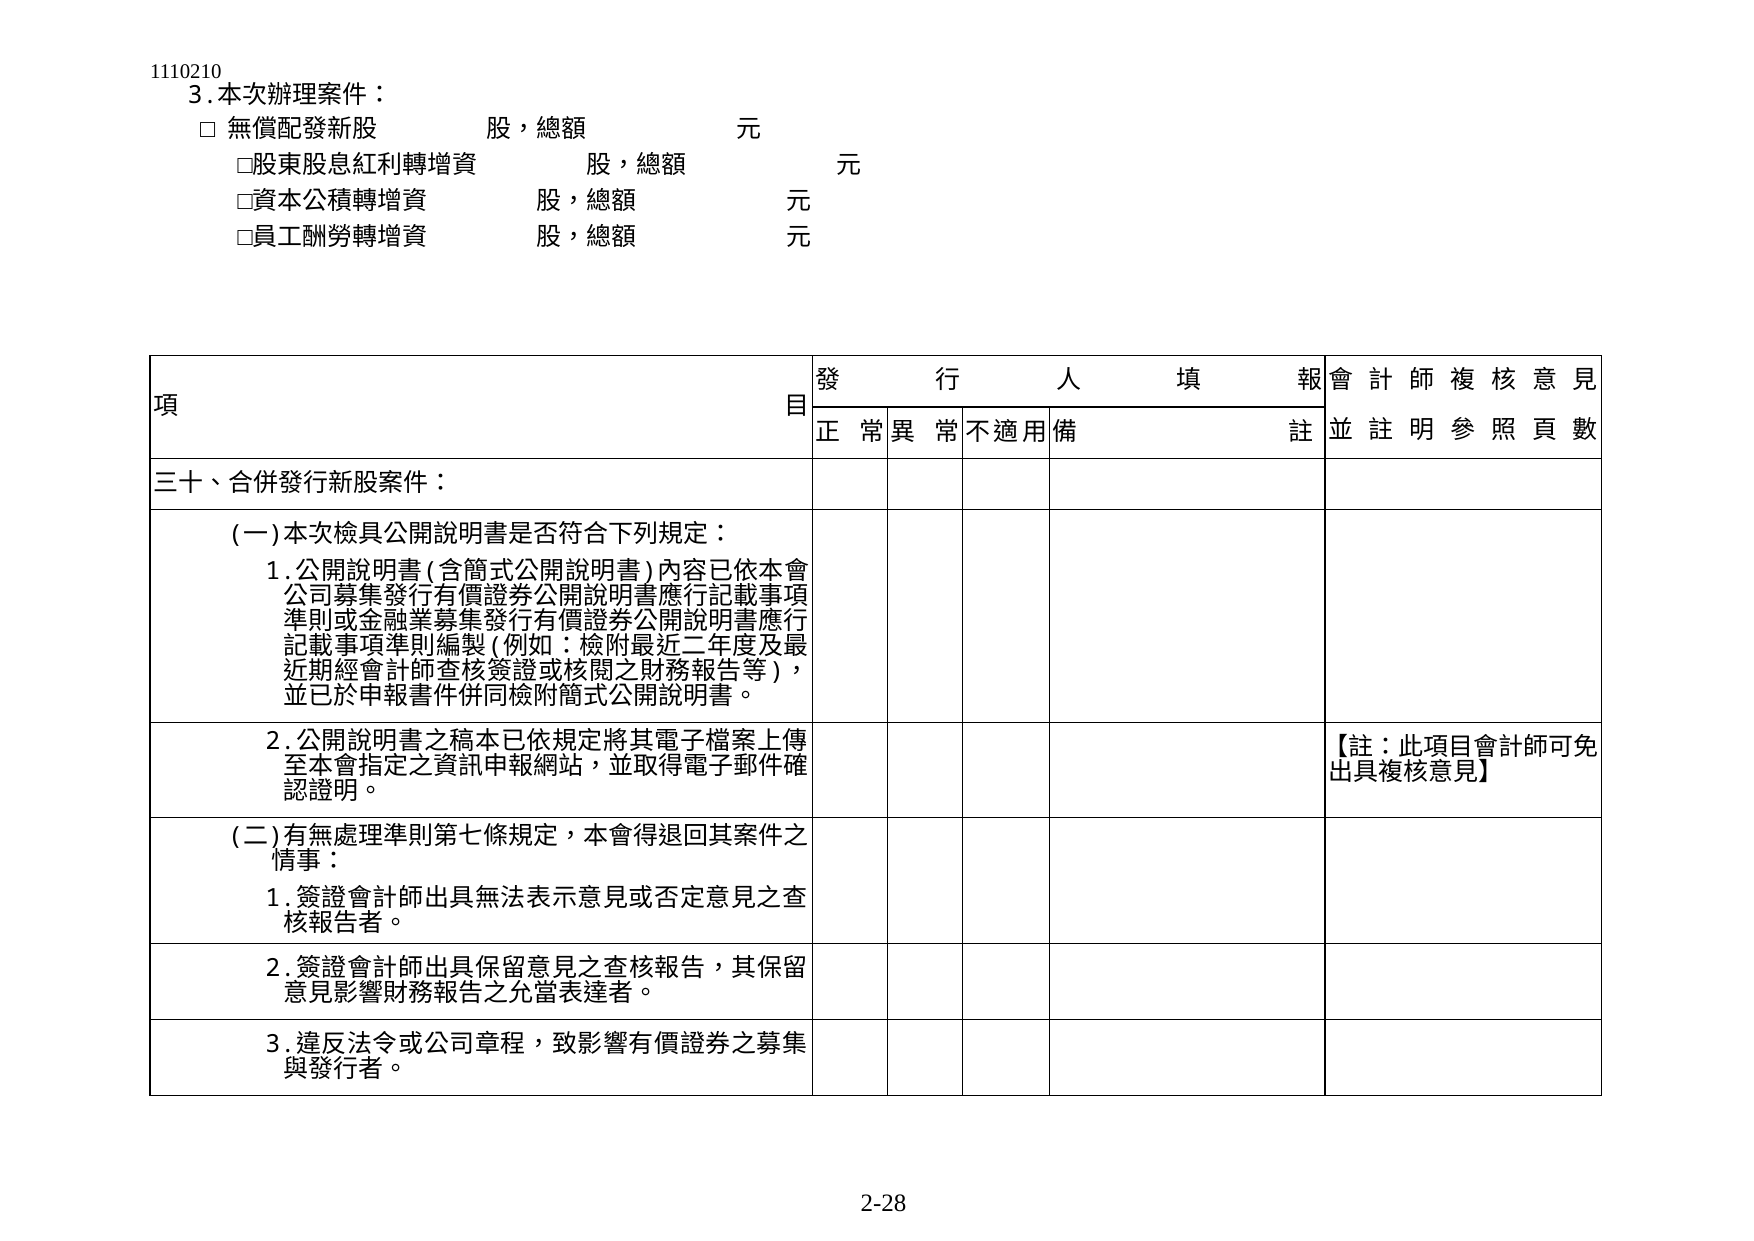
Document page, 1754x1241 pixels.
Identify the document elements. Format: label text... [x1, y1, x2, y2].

list 無償配發新股 股，總額 元 [200, 108, 1604, 144]
table_header 發行人填報 [813, 356, 1324, 406]
table_cell 三十、合併發行新股案件： [151, 459, 812, 508]
table_cell [888, 723, 962, 817]
table_cell [963, 818, 1049, 943]
table_cell [1326, 510, 1601, 722]
table_cell [963, 1020, 1049, 1095]
table_cell 不適用 [963, 408, 1049, 457]
table_cell [888, 1020, 962, 1095]
table_cell [1050, 944, 1324, 1019]
table_cell [1050, 459, 1324, 508]
table_cell [1326, 1020, 1601, 1095]
text 3.本次辦理案件： [150, 83, 1604, 108]
table_cell 2.簽證會計師出具保留意見之查核報告，其保留意見影響財務報告之允當表達者。 [151, 944, 812, 1019]
table_cell 2.公開說明書之稿本已依規定將其電子檔案上傳至本會指定之資訊申報網站，並取得電子郵件確認證明。 [151, 723, 812, 817]
table_cell [888, 944, 962, 1019]
table_cell [813, 510, 887, 722]
table_header 項目 [151, 356, 812, 457]
table_cell [813, 818, 887, 943]
table_cell 正常 [813, 408, 887, 457]
table_cell [1050, 723, 1324, 817]
table_cell [888, 818, 962, 943]
table_cell 【註：此項目會計師可免出具複核意見】 [1326, 723, 1601, 817]
table_cell [813, 1020, 887, 1095]
table_cell [888, 510, 962, 722]
text □資本公積轉增資 股，總額 元 [237, 181, 1604, 217]
table_cell [813, 944, 887, 1019]
table_cell [1326, 944, 1601, 1019]
table_cell (二)有無處理準則第七條規定，本會得退回其案件之情事： 1.簽證會計師出具無法表示意見或否定意見之查核報告者。 [151, 818, 812, 943]
table_cell [963, 944, 1049, 1019]
table_cell [1050, 818, 1324, 943]
table_cell [888, 459, 962, 508]
text □股東股息紅利轉增資 股，總額 元 [237, 144, 1604, 181]
table_cell [1326, 818, 1601, 943]
table_cell [813, 459, 887, 508]
table_cell (一)本次檢具公開說明書是否符合下列規定： 1.公開說明書(含簡式公開說明書)內容已依本會公司募集發行有價證券公開說明書應行記載事項準則或金融業募集發行有價證券公開說明書應行記載事項準則編製(例如：檢附最近二年度及最近期經會計師查核簽證或核閱之財務報告等)，並已於申報書件併同檢附簡式公開說明書。 [151, 510, 812, 722]
table_cell 備註 [1050, 408, 1324, 457]
table_cell [1050, 1020, 1324, 1095]
table_cell [813, 723, 887, 817]
table_cell [963, 723, 1049, 817]
table_cell [963, 510, 1049, 722]
table_cell [963, 459, 1049, 508]
text □員工酬勞轉增資 股，總額 元 [237, 217, 1604, 253]
table_cell [1326, 459, 1601, 508]
table_cell [1050, 510, 1324, 722]
table_cell 異常 [888, 408, 962, 457]
table_cell 3.違反法令或公司章程，致影響有價證券之募集與發行者。 [151, 1020, 812, 1095]
table_header 會計師複核意見 並註明參照頁數 [1326, 356, 1601, 457]
